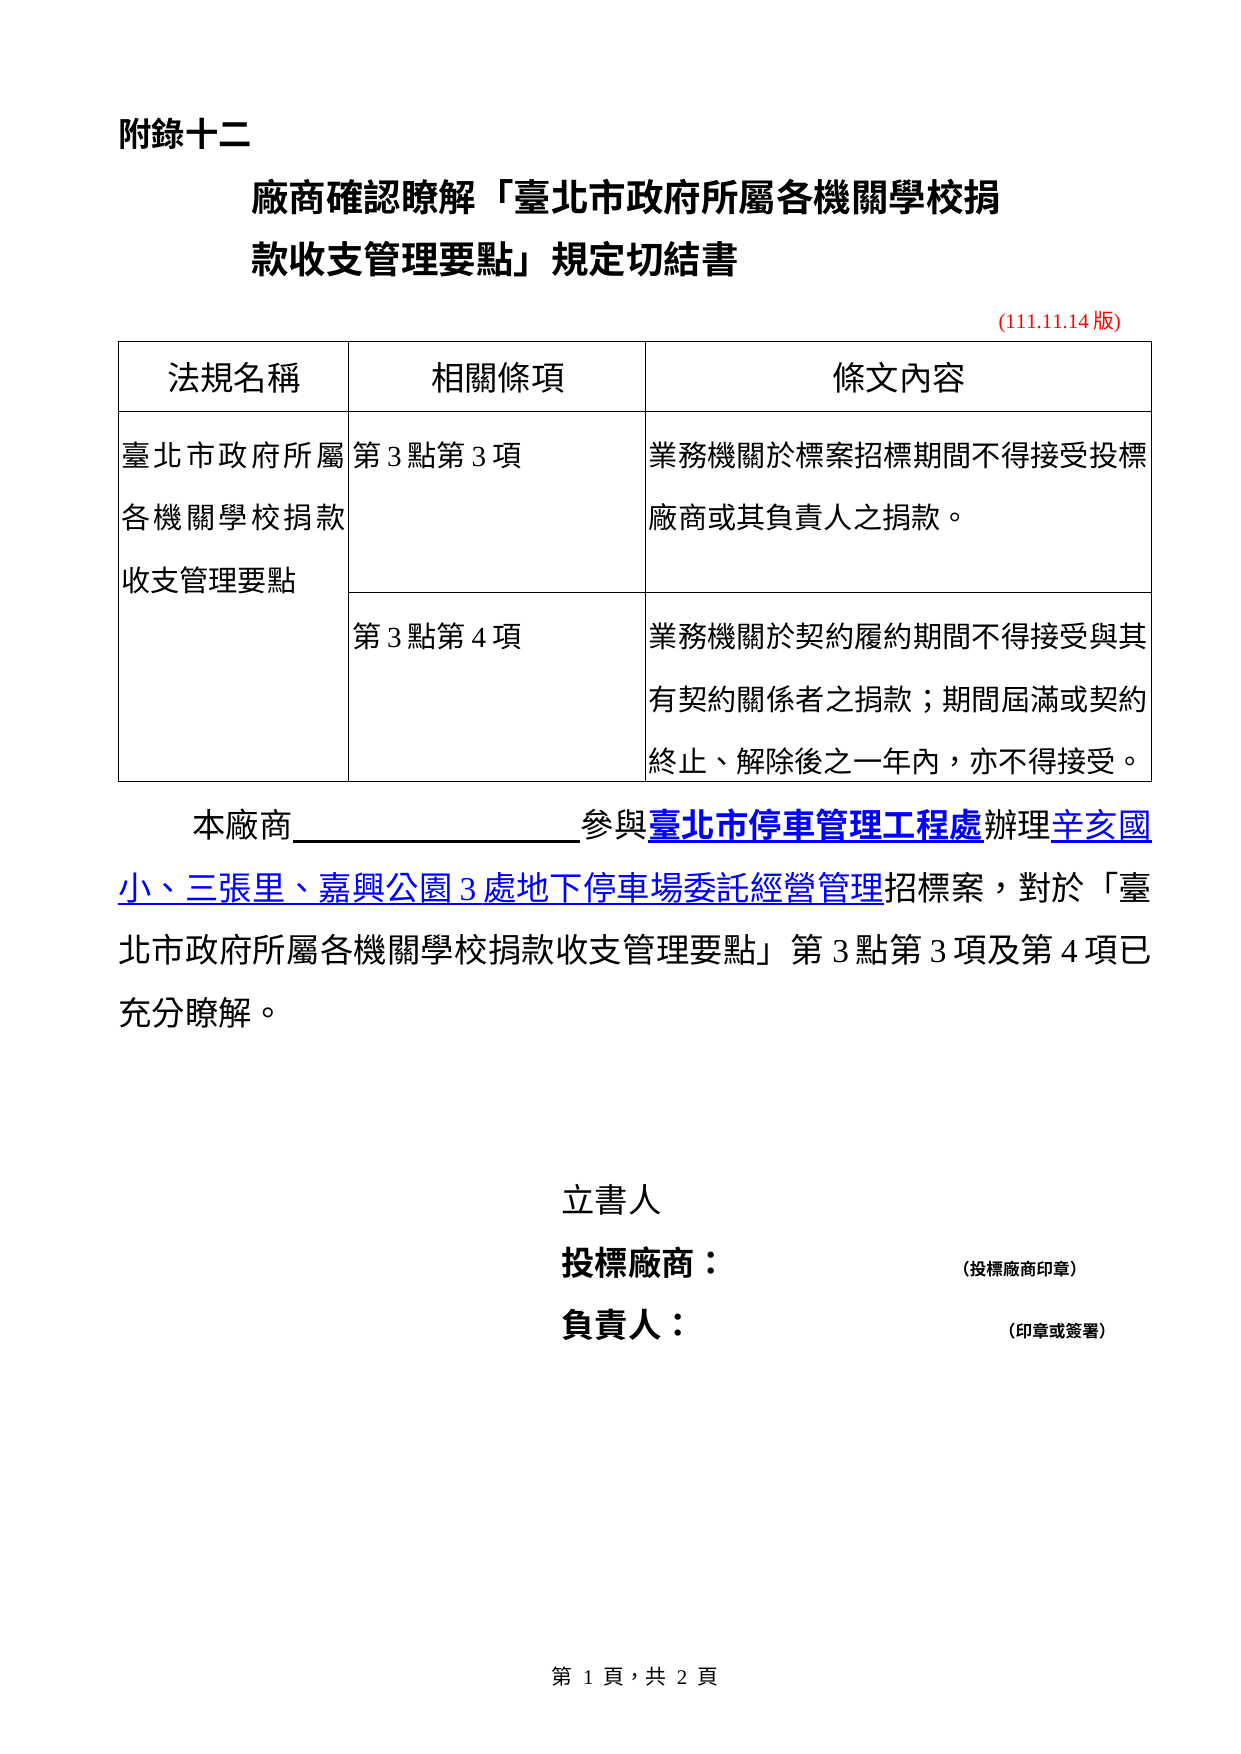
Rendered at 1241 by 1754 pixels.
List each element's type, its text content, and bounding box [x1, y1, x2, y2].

text 投標廠商： （投標廠商印章） [561, 1219, 1152, 1282]
table_cell 業務機關於契約履約期間不得接受與其有契約關係者之捐款；期間屆滿或契約終止、解除後之一年內，亦不得接受。 [646, 593, 1151, 781]
table_header 法規名稱 [119, 342, 348, 411]
text 負責人： （印章或簽署） [561, 1282, 1152, 1344]
text (111.11.14版) [118, 278, 1152, 341]
text 附錄十二 廠商確認瞭解「臺北市政府所屬各機關學校捐款收支管理要點」規定切結書 [118, 91, 1004, 278]
table_header 相關條項 [349, 342, 645, 411]
text 本廠商 參與臺北市停車管理工程處辦理辛亥國小、三張里、嘉興公園3處地下停車場委託經營管理招標案，對於「臺北市政府所屬各機關學校捐款收支管理要點」第3點第3項及第4項已充分瞭解。 [118, 782, 1152, 1032]
table_cell 第3點第3項 [349, 412, 645, 592]
table_header 條文內容 [646, 342, 1151, 411]
text 立書人 [561, 1157, 1152, 1219]
table_cell 第3點第4項 [349, 593, 645, 781]
table_cell 業務機關於標案招標期間不得接受投標廠商或其負責人之捐款。 [646, 412, 1151, 592]
table_cell 臺北市政府所屬各機關學校捐款收支管理要點 [119, 412, 348, 781]
